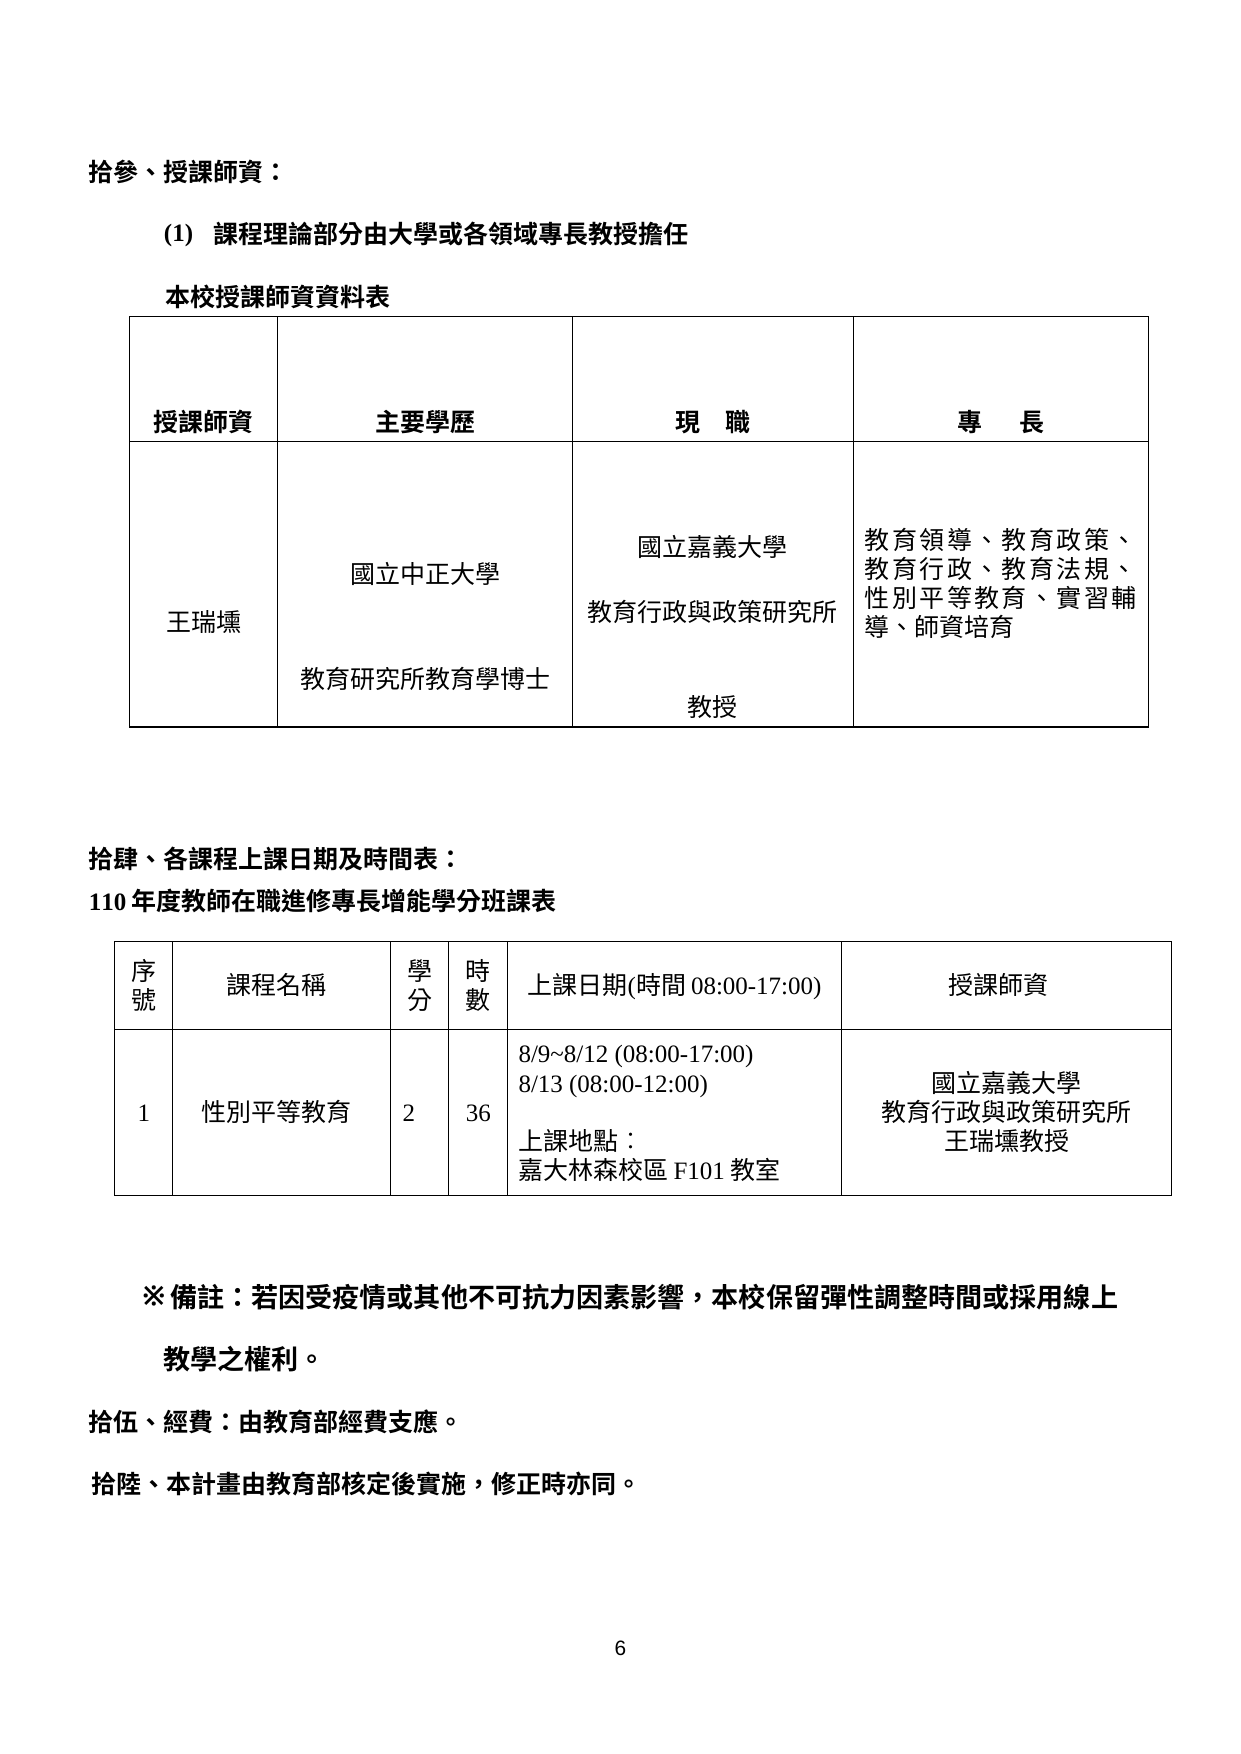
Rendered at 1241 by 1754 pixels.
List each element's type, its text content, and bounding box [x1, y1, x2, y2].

table_cell 王瑞壎 [130, 442, 277, 726]
text 拾參、授課師資： [89, 129, 1152, 191]
table_header 課程名稱 [173, 942, 390, 1029]
text 110年度教師在職進修專長增能學分班課表 [89, 879, 1152, 918]
text 本校授課師資資料表 [165, 254, 1152, 316]
table_cell 國立中正大學 教育研究所教育學博士 [278, 442, 572, 726]
table_header 主要學歷 [278, 317, 572, 441]
table_cell 2 [391, 1030, 448, 1195]
table_header 上課日期(時間08:00-17:00) [508, 942, 841, 1029]
table_cell 國立嘉義大學 教育行政與政策研究所 王瑞壎教授 [842, 1030, 1171, 1195]
table_cell 36 [449, 1030, 507, 1195]
table_cell 1 [115, 1030, 172, 1195]
text 拾肆、各課程上課日期及時間表： [89, 816, 1152, 879]
table_header 時數 [449, 942, 507, 1029]
table_header 學分 [391, 942, 448, 1029]
text ※備註：若因受疫情或其他不可抗力因素影響，本校保留彈性調整時間或採用線上 [89, 1254, 1152, 1316]
table_header 授課師資 [842, 942, 1171, 1029]
list 課程理論部分由大學或各領域專長教授擔任 [164, 191, 1152, 254]
table_header 授課師資 [130, 317, 277, 441]
table_cell 教育領導、教育政策、教育行政、教育法規、性別平等教育、實習輔導、師資培育 [854, 442, 1148, 726]
text 拾陸、本計畫由教育部核定後實施，修正時亦同。 [91, 1441, 1152, 1504]
text 拾伍、經費：由教育部經費支應。 [89, 1379, 1152, 1441]
table_header 序號 [115, 942, 172, 1029]
text 教學之權利。 [89, 1316, 1152, 1379]
table_cell 8/9~8/12 (08:00-17:00) 8/13 (08:00-12:00) 上課地點︰ 嘉大林森校區F101教室 [508, 1030, 841, 1195]
table_cell 性別平等教育 [173, 1030, 390, 1195]
table_header 現 職 [573, 317, 853, 441]
table_cell 國立嘉義大學 教育行政與政策研究所 教授 [573, 442, 853, 726]
table_header 專 長 [854, 317, 1148, 441]
